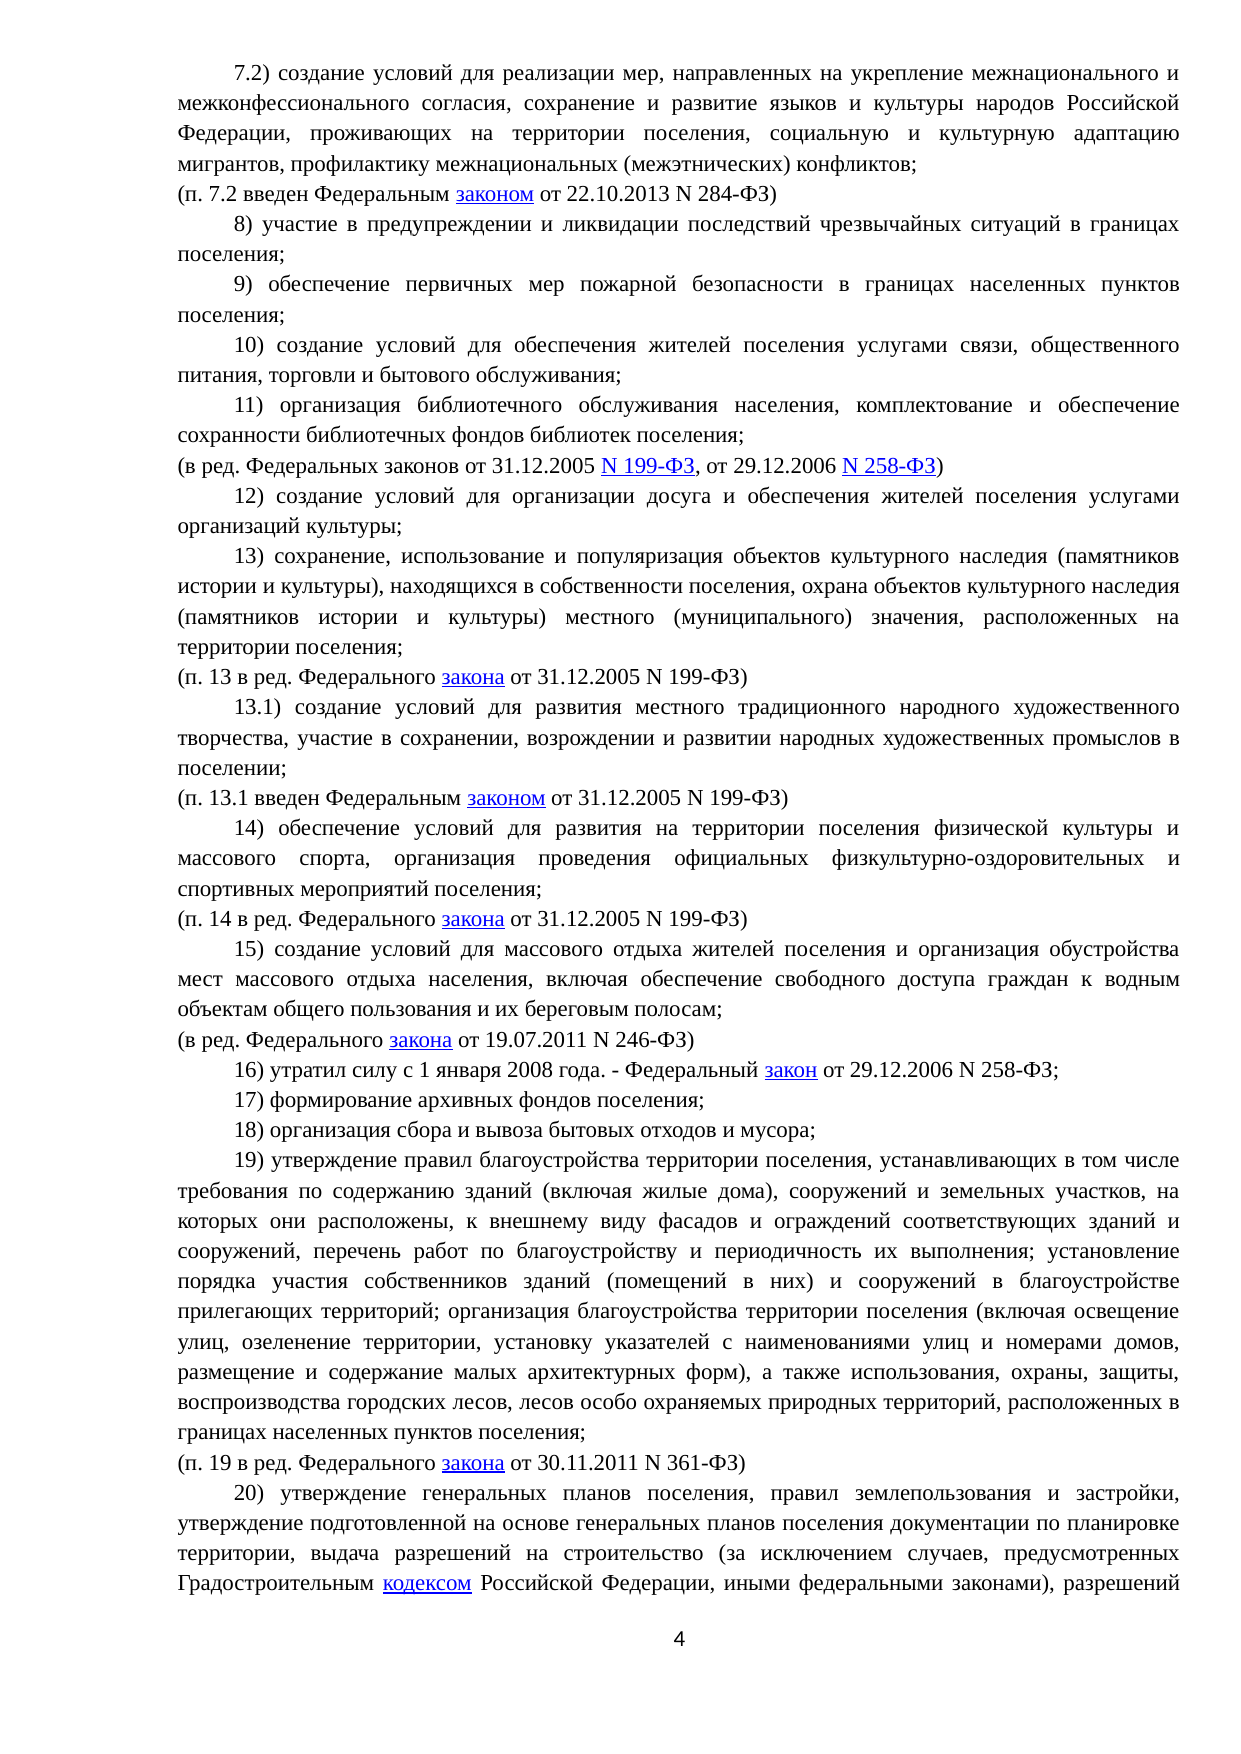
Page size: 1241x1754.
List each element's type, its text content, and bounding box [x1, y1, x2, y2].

text (в ред. Федерального закона от 19.07.2011 N 246-ФЗ) [177, 1026, 1181, 1052]
text (п. 14 в ред. Федерального закона от 31.12.2005 N 199-ФЗ) [177, 905, 1181, 931]
text (п. 19 в ред. Федерального закона от 30.11.2011 N 361-ФЗ) [177, 1449, 1181, 1475]
text 19) утверждение правил благоустройства территории поселения, устанавливающих в том числе требования по содержанию зданий (включая жилые дома), сооружений и земельных участков, на которых они расположены, к внешнему виду фасадов и ограждений соответствующих зданий и сооружений, перечень работ по благоустройству и периодичность их выполнения; установление порядка участия собственников зданий (помещений в них) и сооружений в благоустройстве прилегающих территорий; организация благоустройства территории поселения (включая освещение улиц, озеленение территории, установку указателей с наименованиями улиц и номерами домов, размещение и содержание малых архитектурных форм), а также использования, охраны, защиты, воспроизводства городских лесов, лесов особо охраняемых природных территорий, расположенных в границах населенных пунктов поселения; [177, 1147, 1181, 1445]
text 15) создание условий для массового отдыха жителей поселения и организация обустройства мест массового отдыха населения, включая обеспечение свободного доступа граждан к водным объектам общего пользования и их береговым полосам; [177, 935, 1181, 1022]
text 7.2) создание условий для реализации мер, направленных на укрепление межнационального и межконфессионального согласия, сохранение и развитие языков и культуры народов Российской Федерации, проживающих на территории поселения, социальную и культурную адаптацию мигрантов, профилактику межнациональных (межэтнических) конфликтов; [177, 59, 1181, 176]
text (п. 13.1 введен Федеральным законом от 31.12.2005 N 199-ФЗ) [177, 784, 1181, 810]
text 10) создание условий для обеспечения жителей поселения услугами связи, общественного питания, торговли и бытового обслуживания; [177, 331, 1181, 387]
text 14) обеспечение условий для развития на территории поселения физической культуры и массового спорта, организация проведения официальных физкультурно-оздоровительных и спортивных мероприятий поселения; [177, 814, 1181, 901]
text 13) сохранение, использование и популяризация объектов культурного наследия (памятников истории и культуры), находящихся в собственности поселения, охрана объектов культурного наследия (памятников истории и культуры) местного (муниципального) значения, расположенных на территории поселения; [177, 542, 1181, 659]
text (п. 13 в ред. Федерального закона от 31.12.2005 N 199-ФЗ) [177, 663, 1181, 689]
text 20) утверждение генеральных планов поселения, правил землепользования и застройки, утверждение подготовленной на основе генеральных планов поселения документации по планировке территории, выдача разрешений на строительство (за исключением случаев, предусмотренных Градостроительным кодексом Российской Федерации, иными федеральными законами), разрешений [177, 1479, 1181, 1596]
text 8) участие в предупреждении и ликвидации последствий чрезвычайных ситуаций в границах поселения; [177, 210, 1181, 267]
text 16) утратил силу с 1 января 2008 года. - Федеральный закон от 29.12.2006 N 258-ФЗ; [177, 1056, 1181, 1082]
text (п. 7.2 введен Федеральным законом от 22.10.2013 N 284-ФЗ) [177, 180, 1181, 206]
text (в ред. Федеральных законов от 31.12.2005 N 199-ФЗ, от 29.12.2006 N 258-ФЗ) [177, 452, 1181, 478]
text 9) обеспечение первичных мер пожарной безопасности в границах населенных пунктов поселения; [177, 271, 1181, 327]
text 13.1) создание условий для развития местного традиционного народного художественного творчества, участие в сохранении, возрождении и развитии народных художественных промыслов в поселении; [177, 693, 1181, 780]
text 17) формирование архивных фондов поселения; [177, 1086, 1181, 1112]
text 11) организация библиотечного обслуживания населения, комплектование и обеспечение сохранности библиотечных фондов библиотек поселения; [177, 391, 1181, 448]
text 12) создание условий для организации досуга и обеспечения жителей поселения услугами организаций культуры; [177, 482, 1181, 538]
text 18) организация сбора и вывоза бытовых отходов и мусора; [177, 1116, 1181, 1143]
